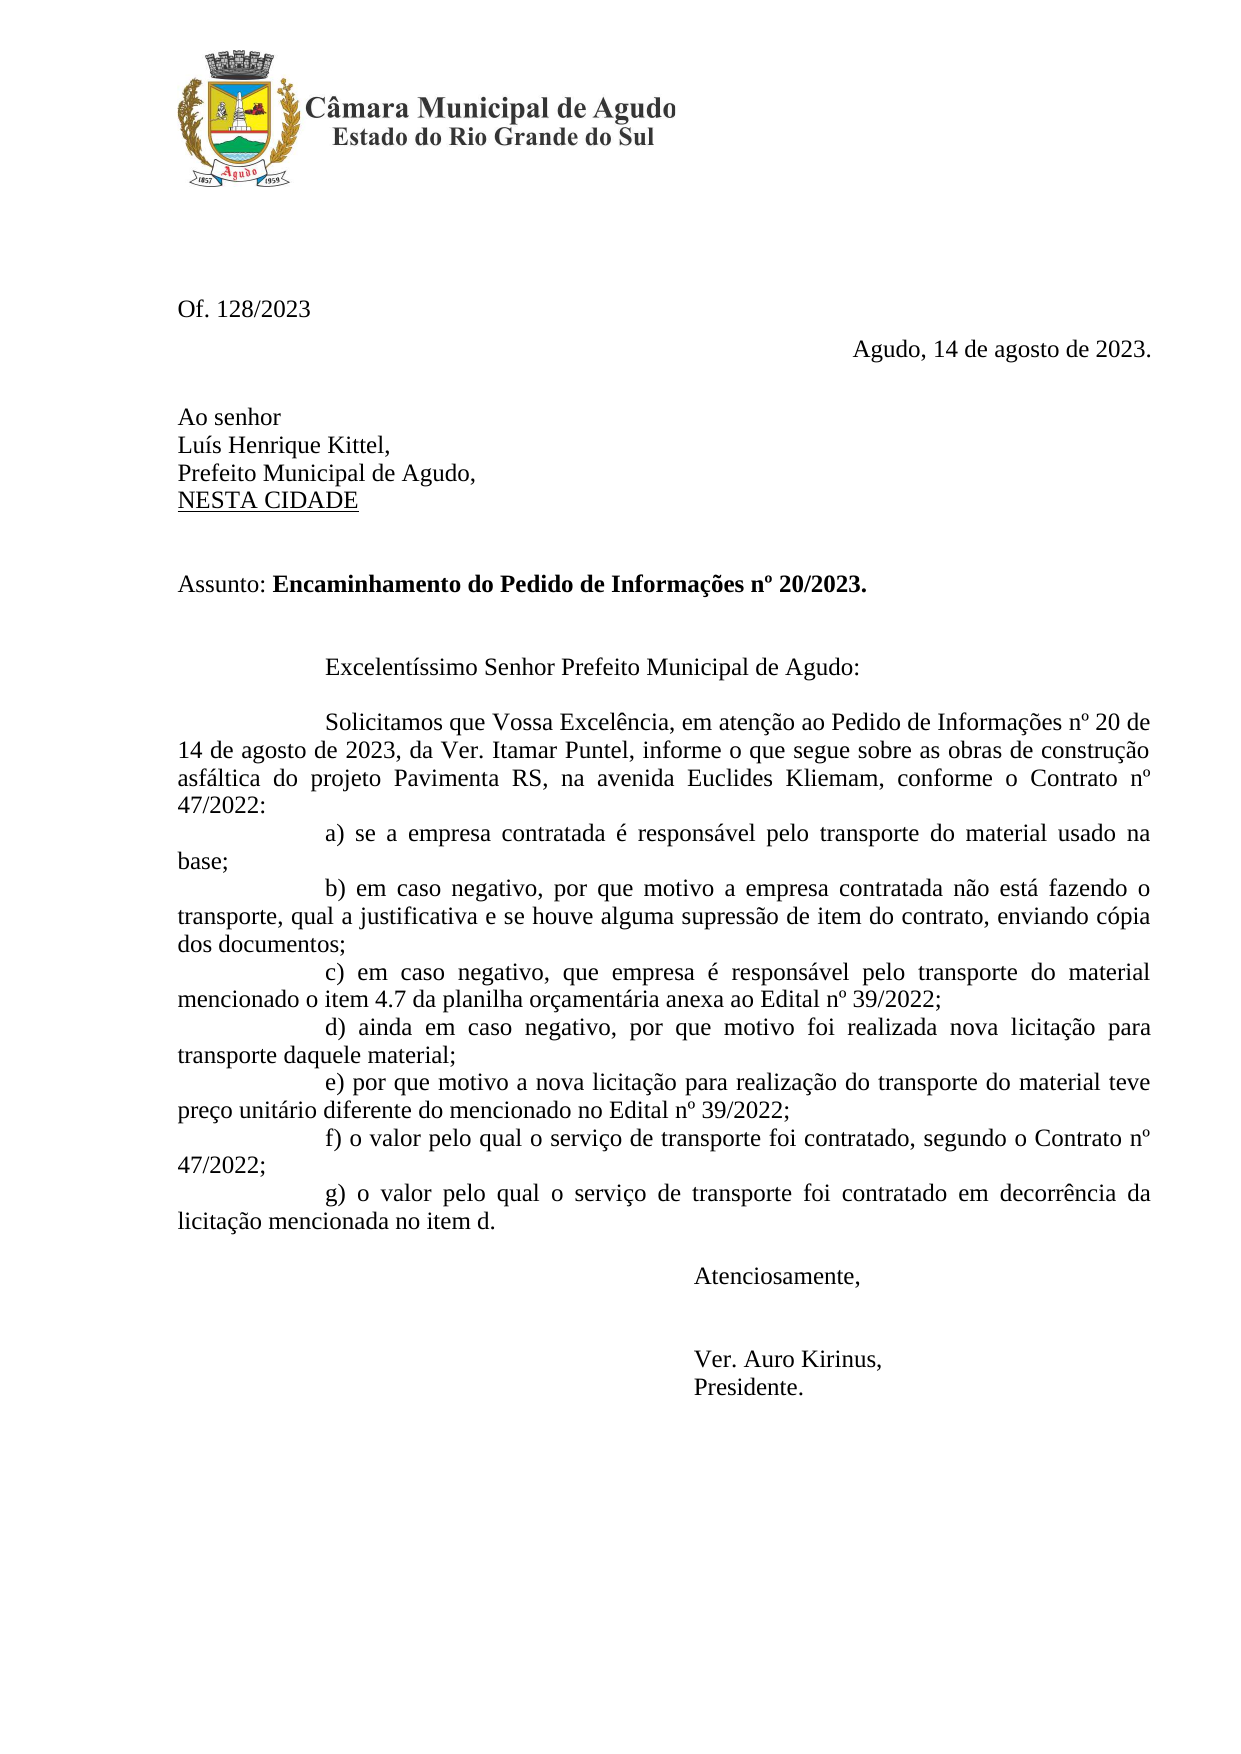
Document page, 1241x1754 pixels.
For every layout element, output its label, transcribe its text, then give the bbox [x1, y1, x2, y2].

picture [177, 50, 676, 187]
text Agudo, 14 de agosto de 2023. [177, 336, 1152, 363]
text a) se a empresa contratada é responsável pelo transporte do material usado na base; [177, 819, 1152, 874]
text b) em caso negativo, por que motivo a empresa contratada não está fazendo o transporte, qual a justificativa e se houve alguma supressão de item do contrato, enviando cópia dos documentos; [177, 874, 1152, 958]
text c) em caso negativo, que empresa é responsável pelo transporte do material mencionado o item 4.7 da planilha orçamentária anexa ao Edital nº 39/2022; [177, 958, 1152, 1013]
text e) por que motivo a nova licitação para realização do transporte do material teve preço unitário diferente do mencionado no Edital nº 39/2022; [177, 1068, 1152, 1124]
text Prefeito Municipal de Agudo, [177, 459, 1152, 487]
text g) o valor pelo qual o serviço de transporte foi contratado em decorrência da licitação mencionada no item d. [177, 1179, 1152, 1235]
text d) ainda em caso negativo, por que motivo foi realizada nova licitação para transporte daquele material; [177, 1013, 1152, 1068]
text Atenciosamente, [546, 1262, 1152, 1290]
text Presidente. [546, 1373, 1152, 1401]
text Assunto: Encaminhamento do Pedido de Informações nº 20/2023. [177, 570, 1152, 597]
text NESTA CIDADE [177, 487, 1152, 514]
text Ao senhor [177, 403, 1152, 431]
text Solicitamos que Vossa Excelência, em atenção ao Pedido de Informações nº 20 de 14 de agosto de 2023, da Ver. Itamar Puntel, informe o que segue sobre as obras de construção asfáltica do projeto Pavimenta RS, na avenida Euclides Kliemam, conforme o Contrato nº 47/2022: [177, 708, 1152, 819]
text f) o valor pelo qual o serviço de transporte foi contratado, segundo o Contrato nº 47/2022; [177, 1124, 1152, 1179]
text Ver. Auro Kirinus, [546, 1346, 1152, 1373]
text Excelentíssimo Senhor Prefeito Municipal de Agudo: [177, 653, 1152, 681]
text Luís Henrique Kittel, [177, 431, 1152, 459]
text Of. 128/2023 [177, 295, 1152, 323]
